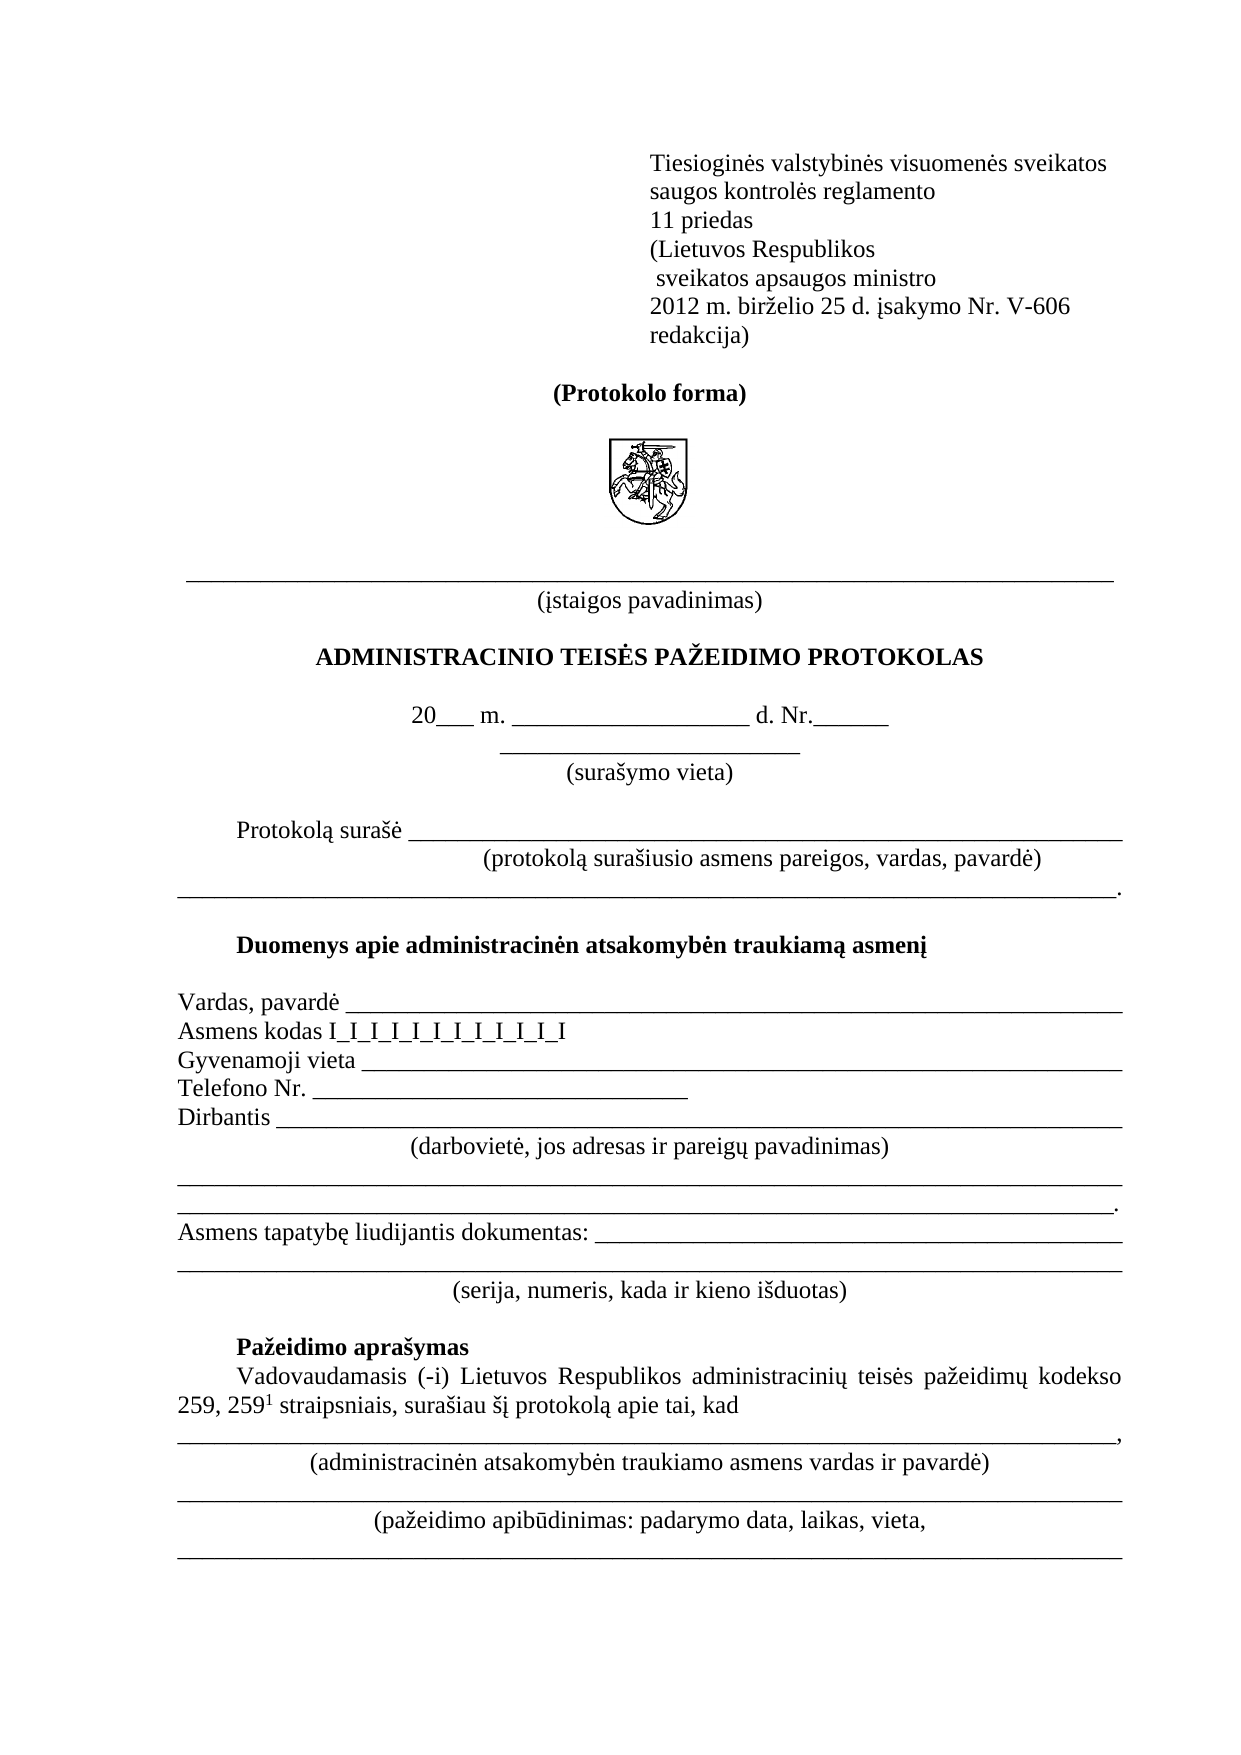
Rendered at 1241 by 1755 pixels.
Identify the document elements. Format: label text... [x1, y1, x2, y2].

text (serija, numeris, kada ir kieno išduotas) [177, 1275, 1122, 1303]
text ADMINISTRACINIO TEISĖS PAŽEIDIMO PROTOKOLAS [177, 642, 1122, 671]
text (surašymo vieta) [177, 757, 1122, 786]
text _ [177, 1533, 1122, 1558]
text (įstaigos pavadinimas) [177, 585, 1122, 613]
text _ . [177, 1188, 1122, 1217]
text _ [177, 556, 1122, 585]
text Dirbantis [177, 1102, 1122, 1131]
text 2012 m. birželio 25 d. įsakymo Nr. V-606 [649, 291, 1122, 320]
text _ . [177, 872, 1122, 901]
text sveikatos apsaugos ministro [649, 263, 1122, 291]
text _ [177, 1476, 1122, 1501]
text Tiesioginės valstybinės visuomenės sveikatos [649, 148, 1122, 176]
text (Protokolo forma) [177, 378, 1122, 406]
text 11 priedas [649, 205, 1122, 234]
text Vadovaudamasis (-i) Lietuvos Respublikos administracinių teisės pažeidimų kodekso 259, 2591 straipsniais, surašiau šį protokolą apie tai, kad [177, 1361, 1122, 1418]
text _ [177, 1246, 1122, 1271]
text (pažeidimo apibūdinimas: padarymo data, laikas, vieta, [177, 1505, 1122, 1533]
text 20___ m. ___________________ d. Nr.______ [177, 700, 1122, 728]
text (darbovietė, jos adresas ir pareigų pavadinimas) [177, 1131, 1122, 1160]
text Asmens tapatybę liudijantis dokumentas: [177, 1217, 1122, 1246]
text redakcija) [649, 320, 1122, 349]
text Asmens kodas I_I_I_I_I_I_I_I_I_I_I_I [177, 1016, 1122, 1045]
text (protokolą surašiusio asmens pareigos, vardas, pavardė) [402, 843, 1122, 872]
text _ , [177, 1418, 1122, 1447]
text saugos kontrolės reglamento [649, 176, 1122, 205]
text Telefono Nr. ______________________________ [177, 1073, 1122, 1102]
text _ [177, 1160, 1122, 1185]
text (Lietuvos Respublikos [649, 234, 1122, 263]
text Gyvenamoji vieta [177, 1045, 1122, 1073]
text Duomenys apie administracinėn atsakomybėn traukiamą asmenį [177, 930, 1122, 958]
text (administracinėn atsakomybėn traukiamo asmens vardas ir pavardė) [177, 1447, 1122, 1476]
text ________________________ [177, 728, 1122, 757]
text Vardas, pavardė [177, 987, 1122, 1016]
text Protokolą surašė [177, 815, 1122, 843]
text Pažeidimo aprašymas [177, 1332, 1122, 1361]
